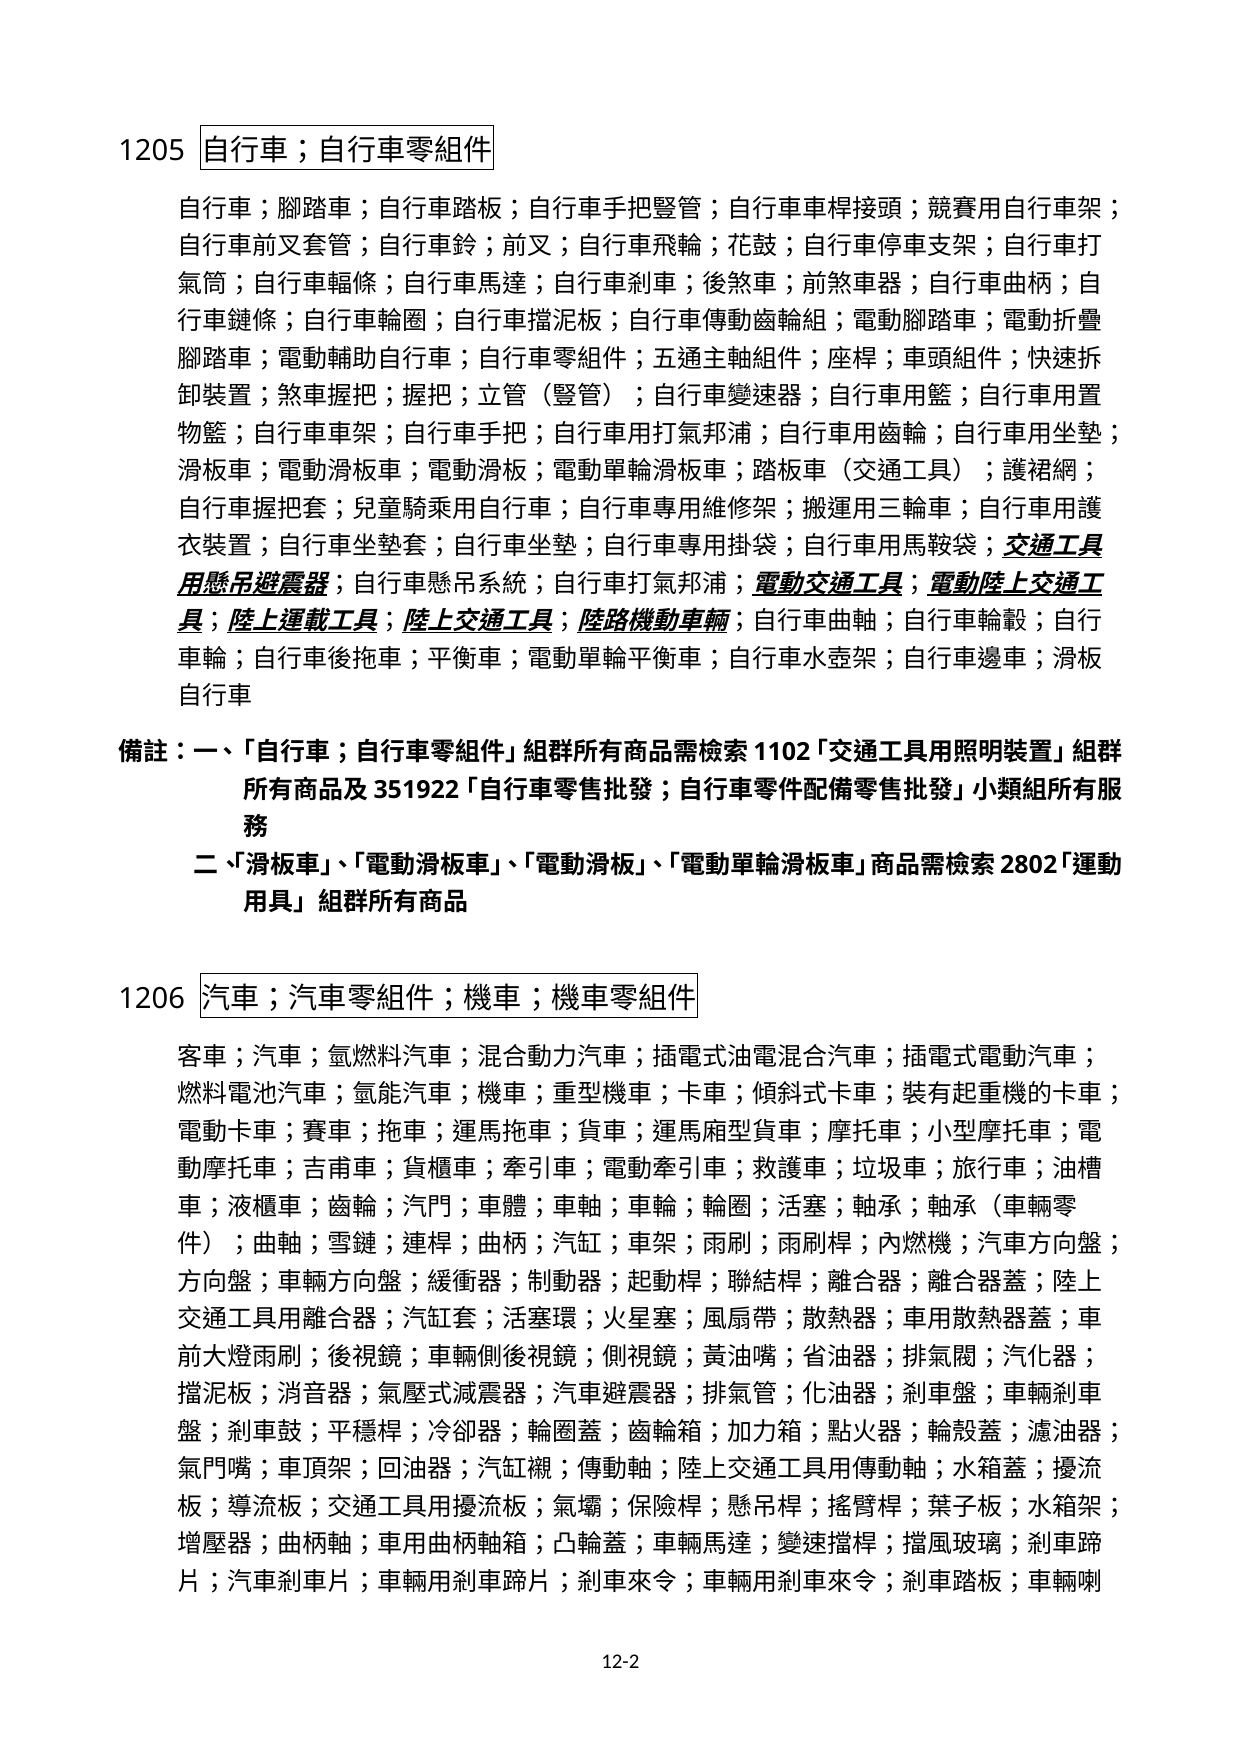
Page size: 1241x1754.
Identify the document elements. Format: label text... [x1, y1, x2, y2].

text 自行車；腳踏車；自行車踏板；自行車手把豎管；自行車車桿接頭；競賽用自行車架；自行車前叉套管；自行車鈴；前叉；自行車飛輪；花鼓；自行車停車支架；自行車打氣筒；自行車輻條；自行車馬達；自行車剎車；後煞車；前煞車器；自行車曲柄；自行車鏈條；自行車輪圈；自行車擋泥板；自行車傳動齒輪組；電動腳踏車；電動折疊腳踏車；電動輔助自行車；自行車零組件；五通主軸組件；座桿；車頭組件；快速拆卸裝置；煞車握把；握把；立管（豎管）；自行車變速器；自行車用籃；自行車用置物籃；自行車車架；自行車手把；自行車用打氣邦浦；自行車用齒輪；自行車用坐墊；滑板車；電動滑板車；電動滑板；電動單輪滑板車；踏板車（交通工具）；護裙網；自行車握把套；兒童騎乘用自行車；自行車專用維修架；搬運用三輪車；自行車用護衣裝置；自行車坐墊套；自行車坐墊；自行車專用掛袋；自行車用馬鞍袋；交通工具用懸吊避震器；自行車懸吊系統；自行車打氣邦浦；電動交通工具；電動陸上交通工具；陸上運載工具；陸上交通工具；陸路機動車輛；自行車曲軸；自行車輪轂；自行車輪；自行車後拖車；平衡車；電動單輪平衡車；自行車水壺架；自行車邊車；滑板自行車 [177, 187, 1122, 712]
text 二、「滑板車」、「電動滑板車」、「電動滑板」、「電動單輪滑板車」商品需檢索2802「運動用具」組群所有商品 [193, 844, 1122, 919]
text 備註：一、「自行車；自行車零組件」組群所有商品需檢索1102「交通工具用照明裝置」組群所有商品及351922「自行車零售批發；自行車零件配備零售批發」小類組所有服務 [118, 731, 1122, 844]
text 1205 [118, 127, 200, 169]
text 汽車；汽車零組件；機車；機車零組件 [201, 975, 697, 1017]
text 客車；汽車；氫燃料汽車；混合動力汽車；插電式油電混合汽車；插電式電動汽車；燃料電池汽車；氫能汽車；機車；重型機車；卡車；傾斜式卡車；裝有起重機的卡車；電動卡車；賽車；拖車；運馬拖車；貨車；運馬廂型貨車；摩托車；小型摩托車；電動摩托車；吉甫車；貨櫃車；牽引車；電動牽引車；救護車；垃圾車；旅行車；油槽車；液櫃車；齒輪；汽門；車體；車軸；車輪；輪圈；活塞；軸承；軸承（車輛零件）；曲軸；雪鏈；連桿；曲柄；汽缸；車架；雨刷；雨刷桿；內燃機；汽車方向盤；方向盤；車輛方向盤；緩衝器；制動器；起動桿；聯結桿；離合器；離合器蓋；陸上交通工具用離合器；汽缸套；活塞環；火星塞；風扇帶；散熱器；車用散熱器蓋；車前大燈雨刷；後視鏡；車輛側後視鏡；側視鏡；黃油嘴；省油器；排氣閥；汽化器；擋泥板；消音器；氣壓式減震器；汽車避震器；排氣管；化油器；剎車盤；車輛剎車盤；剎車鼓；平穩桿；冷卻器；輪圈蓋；齒輪箱；加力箱；點火器；輪殼蓋；濾油器；氣門嘴；車頂架；回油器；汽缸襯；傳動軸；陸上交通工具用傳動軸；水箱蓋；擾流板；導流板；交通工具用擾流板；氣壩；保險桿；懸吊桿；搖臂桿；葉子板；水箱架；增壓器；曲柄軸；車用曲柄軸箱；凸輪蓋；車輛馬達；變速擋桿；擋風玻璃；剎車蹄片；汽車剎車片；車輛用剎車蹄片；剎車來令；車輛用剎車來令；剎車踏板；車輛喇叭；車輛導線；起動裝置；護檔曲軸；萬向接頭；十字接頭；十字接頭（汽車零件）；車體墊板；剎車導線；機車把手；摩托車手把；圓盤剎車；變速齒輪；滑動齒輪；減速齒輪；陸上交通工具用減速齒輪；車輛引擎；摩托車引擎；剎車總幫；剎車分幫；貨車車架；點火線圈；排氣歧管；機車箱架；機車後架；機車座墊；前變速器；後變速器；燃料箱蓋；交通工具用油箱蓋；機油箱蓋；汽車空氣濾清器；機車整流罩；剎車引動器；汽車遮陽板；機油濾清器；消音器護板；倒車警示器；電子點火器；燃料噴射器；貨櫃車底盤；散熱器護欄；水箱護欄；汽缸保護器；汽車橫駛裝置；火星塞電導線；剎車器持住器；機車用緩衝器；潤滑油過濾器；機車用擋風板；機車擋風鏡；汽車輪胎輔助器；碟式剎車來令片；碟式剎車來令盤；齒輪纜線導引器；車體塑膠護邊條；車用扭距變速器；機車用箱袋；摩托車用掛袋；汽車座椅；汽車嬰兒座椅；車座安全帶；車輛閃光器；聯結器；車速限制器；減速器；進氣歧管；車輛水箱；油箱；車輛油箱；觸媒轉換器；機車用儀表板；汽車儀表板；儀表板；變速箱；汽車用行李架；汽車天窗；汽機車超馬力加速器；混凝土預拌車；定速器；防滑差速器；汽車安全氣囊；雨刷頂高器；行李箱蓋；汽車扶手箱；汽車熱交換器；發動機；車窗（門）把手；汽車用兒童安全座椅；灑水車；冷藏車；農業搬運車；電動汽車；電動車；自走式電動汽車；電動機車；微型電動二輪車；車輛變速箱；車輛電動機；車輛用防污染排氣系統；引擎冷卻風扇；車輛液壓系統；車輛懸吊裝置；陸地車輛懸吊系統；車輛防撞裝置；車輛底盤；交通工具用底盤；車輛防鎖死剎車裝置；車輛防眩裝置；車輛信號指示器；車輛電力發動機；軍車；車輛腳踏板；車輛履帶；水箱；汽車引擎蓋；凸輪；汽車鋁圈；交通工具用懸吊彈簧；剎車碟；襯套；引擎架；車輛空氣幫浦；交通工具用防眩光裝置；防滑鏈；汽車車體；汽車用底盤；汽車用引擎蓋；汽車用遮陽板；車軸頸；車輛用車軸；扭力桿；汽車保險桿；巴士；電動巴士；長途巴士；彈藥車（交通工具）；露營車；露營房車；露營拖車；機車用鏈；汽車底盤；車輪用輪輻夾；車輪輻；連桿（原動機部分除外）；轉矩變換器；連結器；陸上交通工具用連結器；機車用曲軸；機車用剎車；三輪機車；機車車架；摩托車車架；機車軸部；機車用擋泥板；機車用齒輪；機車坐墊；摩托車坐墊；機車輻條；機車支架；管路搬運車；轂蓋；車輛用噴射引擎；車軸軸頸；傾卸車；礦石搬運車的車輪；輕型機車；冷凍車；機車用輪圈；跑車；拖車連結裝置；兩輪搬運車；汽車中控鎖；車輛發電機；全地形車；高爾夫球車；高爾夫球車（車輛）；交通工具用剎車；交通工具剎車環；升降式後擋板（陸上交通工具零件）；動力式後擋板（陸上交通工具零件）；陸上交通工具用傳動裝置；汽車座椅頭靠；輪轂；汽車零組件；機車零組件；汽車兩側腳踏板；有邊車的機車；澆斗車；機車停車支架；摩托車停車支架；汽車遮陽裝置；交通工具用輪軸；踏板機車；交通工具用避震彈簧；陸上交通工具用飛輪；陸上交通工具用非引擎和馬達之連桿；陸上交通工具用扭矩變換器；機車坐墊套；機車用護衣裝置；氣墊交通工具；電動交通工具；電動陸上交通工具；澆鑄車；活動房車；公共汽車；非玩具用遙控交通工具；陸上交通工具用齒輪箱；陸上交通工具用傳動機械；交通工具用懸吊避震器；車輛用扭力桿；交通工具用輪胎防滑裝置；陸上交通工具用傳動鏈條；摩托車鏈條；車輪用平衡塊；陸上交通工具用引擎；陸上交通工具用電動馬達；汽車電動馬達；陸上交通工具用電動驅動馬達；交通工具用行李架；交通工具用臥舖；陸上交通工具用曲軸箱；交通工具用液壓迴路；運輸用軍車；陸上交通工具用噴射引擎；傾卸裝置（鐵路貨車廂零件）；輪轂用傳動帶；輪轂蓋；車輛座位用頭靠；汽車專用置物箱；汽車專用置物袋；汽車用置物網袋；車輛用置物網；汽車飲料置放架；汽車天線球；孩童用安全座椅（交通工具用）；交通工具用座椅安全帶；車輛引擎控制器；備胎護罩；汽車點煙器；機車鈴；機車聲音警示裝置；陸上運載工具；陸上交通工具；陸路機動車輛；裝甲車；陸上交通工具用發動機支架；車輛操縱桿；無人駕駛汽車（自主汽車）；自動駕駛汽車；代步車；汽車用煙灰缸；休旅車；鉸接式公車用摺箱；貨車傾卸車斗；卡車傾卸車斗；汽車輪轂用螺母；汽車零件固定用夾具；救援拖車；道路救援車；運輸自行車用拖車；車輛引擎蓋插銷；車用杯架；剎車卡鉗；攜車架；車輛用阻尼器；水陸兩用車；車輛專用偵測塔；雪地車；雪地摩托車；配合汽車儀表板外型的避光墊；送貨用自動駕駛機器人；陸上交通工具用氣動或液壓線性致動器；沼澤行駛車輛；機車邊車；車頂篷（折疊式車頂）；自動駕駛陸上交通工具；陸上交通工具用馬達電動換檔設備；陸上交通工具用電動馬達驅動器；陸上交通工具用電動驅動器；汽車用電動驅動器；陸上交通工具用電動推進裝置；陸上交通工具用推進裝置；車用滑雪板架；陸上交通工具用渦輪機；輪椅用升降機（陸上交通工具零件）；無障礙輪椅用升降機（陸上交通工具零件）；輪椅升降台（陸上交通工具零件）；車輛專用輪椅用升降機；車輛專用輪椅用升降台；車輛專用無障礙輪椅用升降機；卡丁車 [177, 1035, 1122, 1598]
text 自行車；自行車零組件 [201, 127, 493, 169]
text [494, 127, 1122, 169]
text 1206 [118, 975, 200, 1017]
text [698, 975, 1122, 1017]
